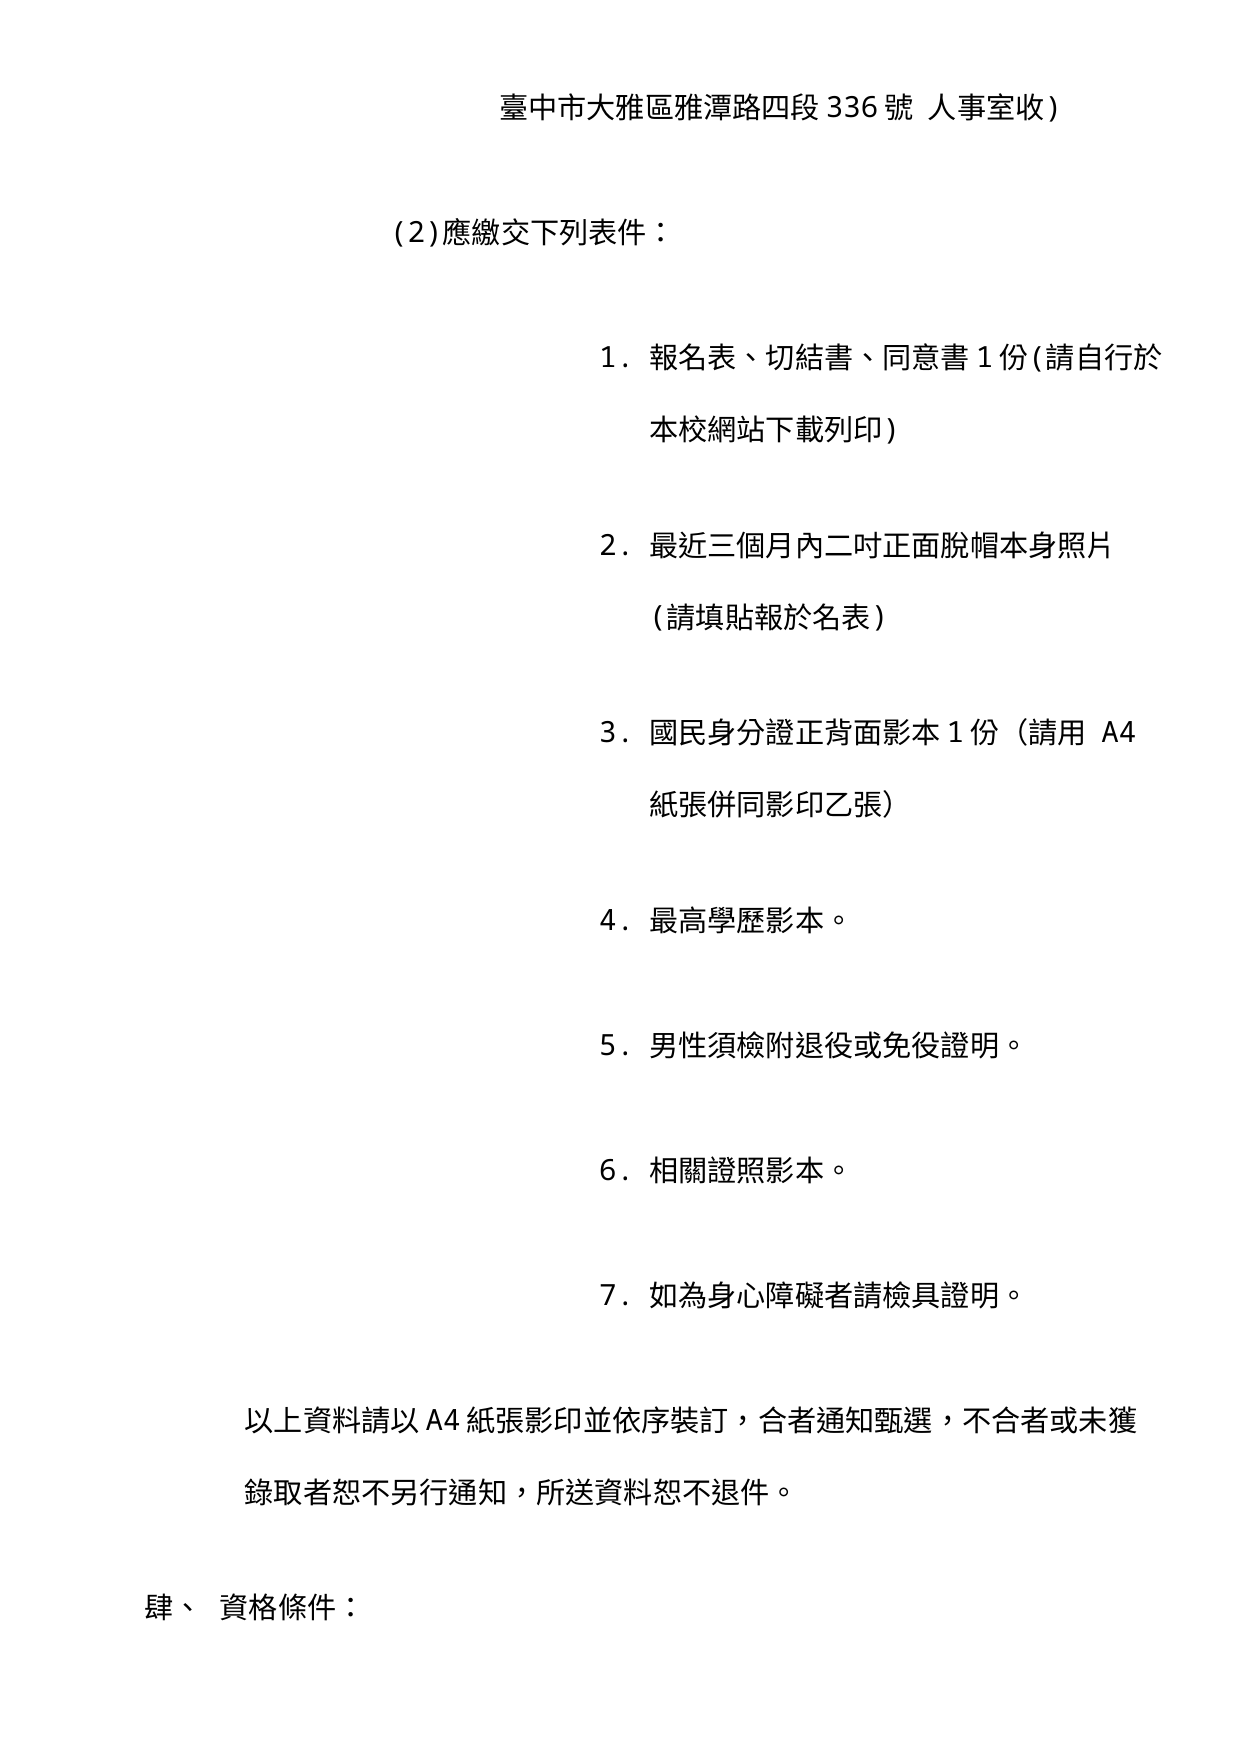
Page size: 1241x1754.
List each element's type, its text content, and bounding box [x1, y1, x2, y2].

list 報名表、切結書、同意書1份(請自行於本校網站下載列印) [599, 314, 1165, 449]
list 相關證照影本。 [599, 1127, 1165, 1189]
list 最近三個月內二吋正面脫帽本身照片 (請填貼報於名表) [599, 502, 1165, 636]
text 以上資料請以A4紙張影印並依序裝訂，合者通知甄選，不合者或未獲錄取者恕不另行通知，所送資料恕不退件。 [244, 1377, 1165, 1511]
list 臺中市大雅區雅潭路四段336號 人事室收) [390, 64, 1165, 127]
list 男性須檢附退役或免役證明。 [599, 1002, 1165, 1064]
list 國民身分證正背面影本1份（請用 A4 紙張併同影印乙張） [599, 689, 1165, 824]
list 資格條件： [144, 1564, 1165, 1627]
list 如為身心障礙者請檢具證明。 [599, 1252, 1165, 1314]
list 應繳交下列表件： [390, 189, 1165, 252]
list 最高學歷影本。 [599, 877, 1165, 939]
